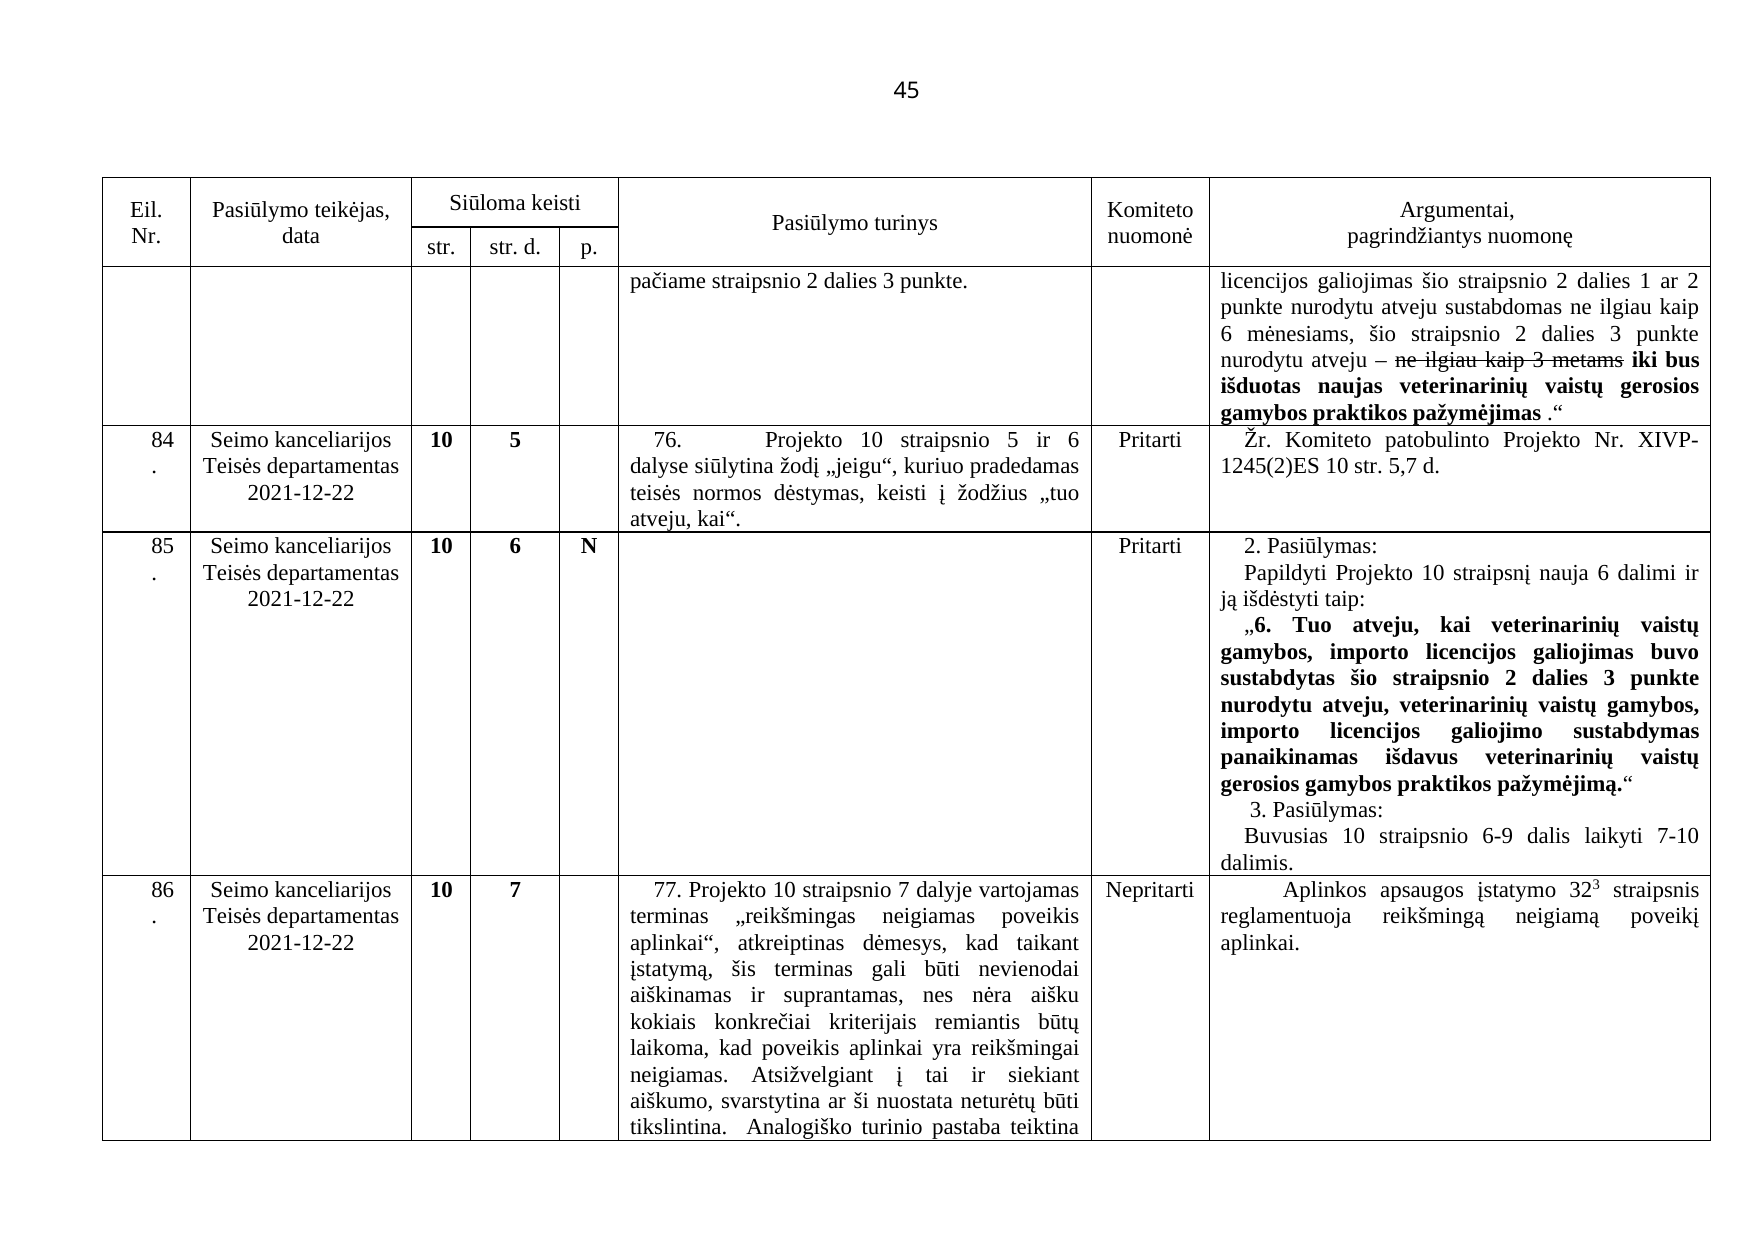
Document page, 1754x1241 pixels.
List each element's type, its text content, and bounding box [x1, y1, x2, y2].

table_cell [560, 267, 618, 425]
table_cell [619, 533, 1091, 875]
table_cell Žr. Komiteto patobulinto Projekto Nr. XIVP-1245(2)ES 10 str. 5,7 d. [1210, 426, 1710, 531]
table_cell [103, 267, 190, 425]
table_cell Nepritarti [1092, 876, 1209, 1140]
table_cell p. [560, 228, 618, 266]
table_cell [560, 876, 618, 1140]
table_header Argumentai, pagrindžiantys nuomonę [1210, 178, 1710, 266]
table_cell N [560, 533, 618, 875]
table_cell [103, 533, 190, 875]
table_cell 10 [412, 533, 470, 875]
table_cell Pritarti [1092, 533, 1209, 875]
table_header Eil. Nr. [103, 178, 190, 266]
table_cell [560, 426, 618, 531]
table_cell [103, 876, 190, 1140]
table_cell str. [412, 228, 470, 266]
table_cell 5 [471, 426, 559, 531]
table_cell 7 [471, 876, 559, 1140]
table_cell 10 [412, 426, 470, 531]
table_cell [412, 267, 470, 425]
table_cell Seimo kanceliarijos Teisės departamentas 2021-12-22 [191, 533, 411, 875]
table_header Komiteto nuomonė [1092, 178, 1209, 266]
table_cell Seimo kanceliarijos Teisės departamentas 2021-12-22 [191, 876, 411, 1140]
table_cell 77. Projekto 10 straipsnio 7 dalyje vartojamas terminas „reikšmingas neigiamas poveikis aplinkai“, atkreiptinas dėmesys, kad taikant įstatymą, šis terminas gali būti nevienodai aiškinamas ir suprantamas, nes nėra aišku kokiais konkrečiai kriterijais remiantis būtų laikoma, kad poveikis aplinkai yra reikšmingai neigiamas. Atsižvelgiant į tai ir siekiant aiškumo, svarstytina ar ši nuostata neturėtų būti tikslintina. Analogiško turinio pastaba teiktina [619, 876, 1091, 1140]
table_cell 76. Projekto 10 straipsnio 5 ir 6 dalyse siūlytina žodį „jeigu“, kuriuo pradedamas teisės normos dėstymas, keisti į žodžius „tuo atveju, kai“. [619, 426, 1091, 531]
table_cell pačiame straipsnio 2 dalies 3 punkte. [619, 267, 1091, 425]
table_cell 6 [471, 533, 559, 875]
table_cell [103, 426, 190, 531]
table_cell [1092, 267, 1209, 425]
table_cell [191, 267, 411, 425]
table_header Pasiūlymo teikėjas, data [191, 178, 411, 266]
table_cell 10 [412, 876, 470, 1140]
table_cell Pritarti [1092, 426, 1209, 531]
table_header Siūloma keisti [412, 178, 618, 226]
table_cell 2. Pasiūlymas: Papildyti Projekto 10 straipsnį nauja 6 dalimi ir ją išdėstyti taip: „6. Tuo atveju, kai veterinarinių vaistų gamybos, importo licencijos galiojimas buvo sustabdytas šio straipsnio 2 dalies 3 punkte nurodytu atveju, veterinarinių vaistų gamybos, importo licencijos galiojimo sustabdymas panaikinamas išdavus veterinarinių vaistų gerosios gamybos praktikos pažymėjimą.“ 3. Pasiūlymas: Buvusias 10 straipsnio 6-9 dalis laikyti 7-10 dalimis. [1210, 533, 1710, 875]
table_header Pasiūlymo turinys [619, 178, 1091, 266]
table_cell Aplinkos apsaugos įstatymo 323 straipsnis reglamentuoja reikšmingą neigiamą poveikį aplinkai. [1210, 876, 1710, 1140]
table_cell licencijos galiojimas šio straipsnio 2 dalies 1 ar 2 punkte nurodytu atveju sustabdomas ne ilgiau kaip 6 mėnesiams, šio straipsnio 2 dalies 3 punkte nurodytu atveju – ne ilgiau kaip 3 metams iki bus išduotas naujas veterinarinių vaistų gerosios gamybos praktikos pažymėjimas .“ [1210, 267, 1710, 425]
table_cell str. d. [471, 228, 559, 266]
table_cell Seimo kanceliarijos Teisės departamentas 2021-12-22 [191, 426, 411, 531]
table_cell [471, 267, 559, 425]
